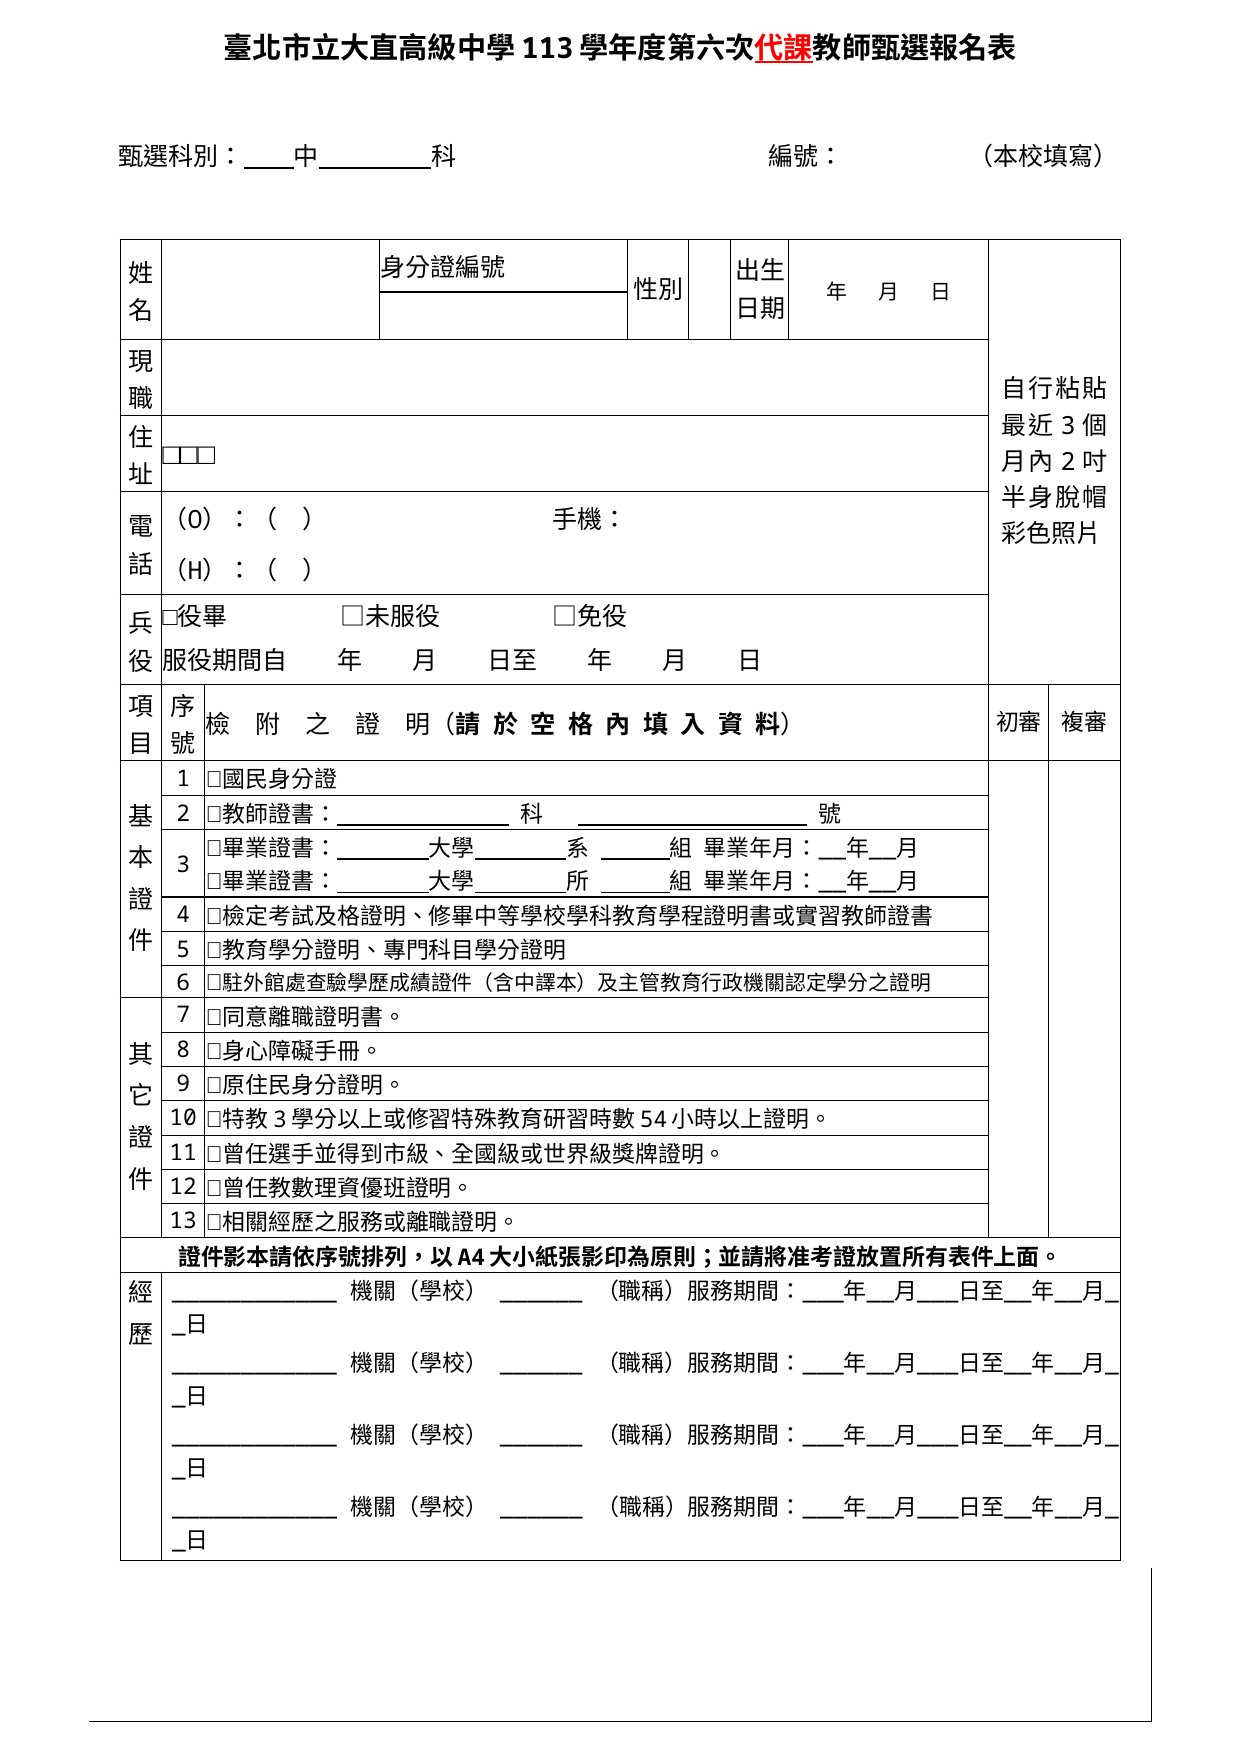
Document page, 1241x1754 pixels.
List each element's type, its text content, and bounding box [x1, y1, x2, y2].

table_cell 原住民身分證明。 [205, 1067, 988, 1100]
table_cell 檢定考試及格證明、修畢中等學校學科教育學程證明書或實習教師證書 [205, 898, 988, 931]
table_cell 身心障礙手冊。 [205, 1033, 988, 1066]
text 臺北市立大直高級中學113學年度第六次代課教師甄選報名表 [89, 25, 1152, 67]
table_cell 畢業證書： 大學 系 組 畢業年月：__年__月 畢業證書： 大學 所 組 畢業年月：__年__月 [205, 830, 988, 896]
table_cell 5 [162, 932, 204, 965]
table_cell 4 [162, 898, 204, 931]
table_header 出生 日期 [731, 240, 788, 339]
table_cell 特教3學分以上或修習特殊教育研習時數54小時以上證明。 [205, 1101, 988, 1134]
table_cell 教育學分證明、專門科目學分證明 [205, 932, 988, 965]
table_cell 兵 役 [121, 595, 161, 684]
table_cell 曾任選手並得到市級、全國級或世界級獎牌證明。 [205, 1136, 988, 1169]
table_cell 住 址 [121, 416, 161, 491]
table_cell 9 [162, 1067, 204, 1100]
table_cell 10 [162, 1101, 204, 1134]
table_cell 序 號 [162, 685, 204, 760]
table_cell 證件影本請依序號排列，以A4大小紙張影印為原則；並請將准考證放置所有表件上面。 [121, 1238, 1120, 1272]
table_cell 教師證書： 科 號 [205, 796, 988, 829]
table_cell 同意離職證明書。 [205, 998, 988, 1032]
table_cell 3 [162, 830, 204, 896]
table_header 姓 名 [121, 240, 161, 339]
table_header 身分證編號 [380, 240, 627, 291]
table_cell 6 [162, 966, 204, 997]
table_cell 經 歷 [121, 1273, 161, 1560]
table_header [162, 240, 379, 339]
table_cell [989, 761, 1048, 1237]
table_cell 現 職 [121, 340, 161, 415]
table_header 性別 [628, 240, 688, 339]
table_cell 國民身分證 [205, 761, 988, 794]
table_cell 11 [162, 1136, 204, 1169]
table_cell 項 目 [121, 685, 161, 760]
table_cell 相關經歷之服務或離職證明。 [205, 1204, 988, 1237]
table_cell 駐外館處查驗學歷成績證件（含中譯本）及主管教育行政機關認定學分之證明 [205, 966, 988, 997]
table_cell 8 [162, 1033, 204, 1066]
table_cell 檢 附 之 證 明（請 於 空 格 內 填 入 資 料） [205, 685, 988, 760]
table_cell □□□ [162, 416, 988, 491]
table_cell 複審 [1049, 685, 1120, 760]
table_cell 曾任教數理資優班證明。 [205, 1170, 988, 1203]
table_cell 1 [162, 761, 204, 794]
table_cell 13 [162, 1204, 204, 1237]
table_cell 基 本 證 件 [121, 761, 161, 997]
table_cell 電 話 [121, 492, 161, 594]
table_cell [380, 293, 627, 339]
table_cell 初審 [989, 685, 1048, 760]
text 甄選科別： 中 科 編號： （本校填寫） [89, 136, 1152, 172]
table_header 自行粘貼最近3個月內2吋半身脫帽彩色照片 [989, 240, 1120, 684]
table_cell 12 [162, 1170, 204, 1203]
table_cell [1049, 761, 1120, 1237]
table_cell [162, 340, 988, 415]
table_cell 2 [162, 796, 204, 829]
table_header 年 月 日 [789, 240, 988, 339]
table_cell 7 [162, 998, 204, 1032]
table_cell □役畢 □未服役 □免役 服役期間自 年 月 日至 年 月 日 [162, 595, 988, 684]
table_header [689, 240, 730, 339]
table_cell ____________ 機關（學校） ______ （職稱）服務期間：___年__月___日至__年__月__日 ____________ 機關（學校） ______ （職稱）服務期間：___年__月___日至__年__月__日 ____________ 機關（學校） ______ （職稱）服務期間：___年__月___日至__年__月__日 ____________ 機關（學校） ______ （職稱）服務期間：___年__月___日至__年__月__日 [162, 1273, 1120, 1560]
table_cell （O）：（ ） 手機： （H）：（ ） [162, 492, 988, 594]
table_cell 其 它 證 件 [121, 998, 161, 1237]
